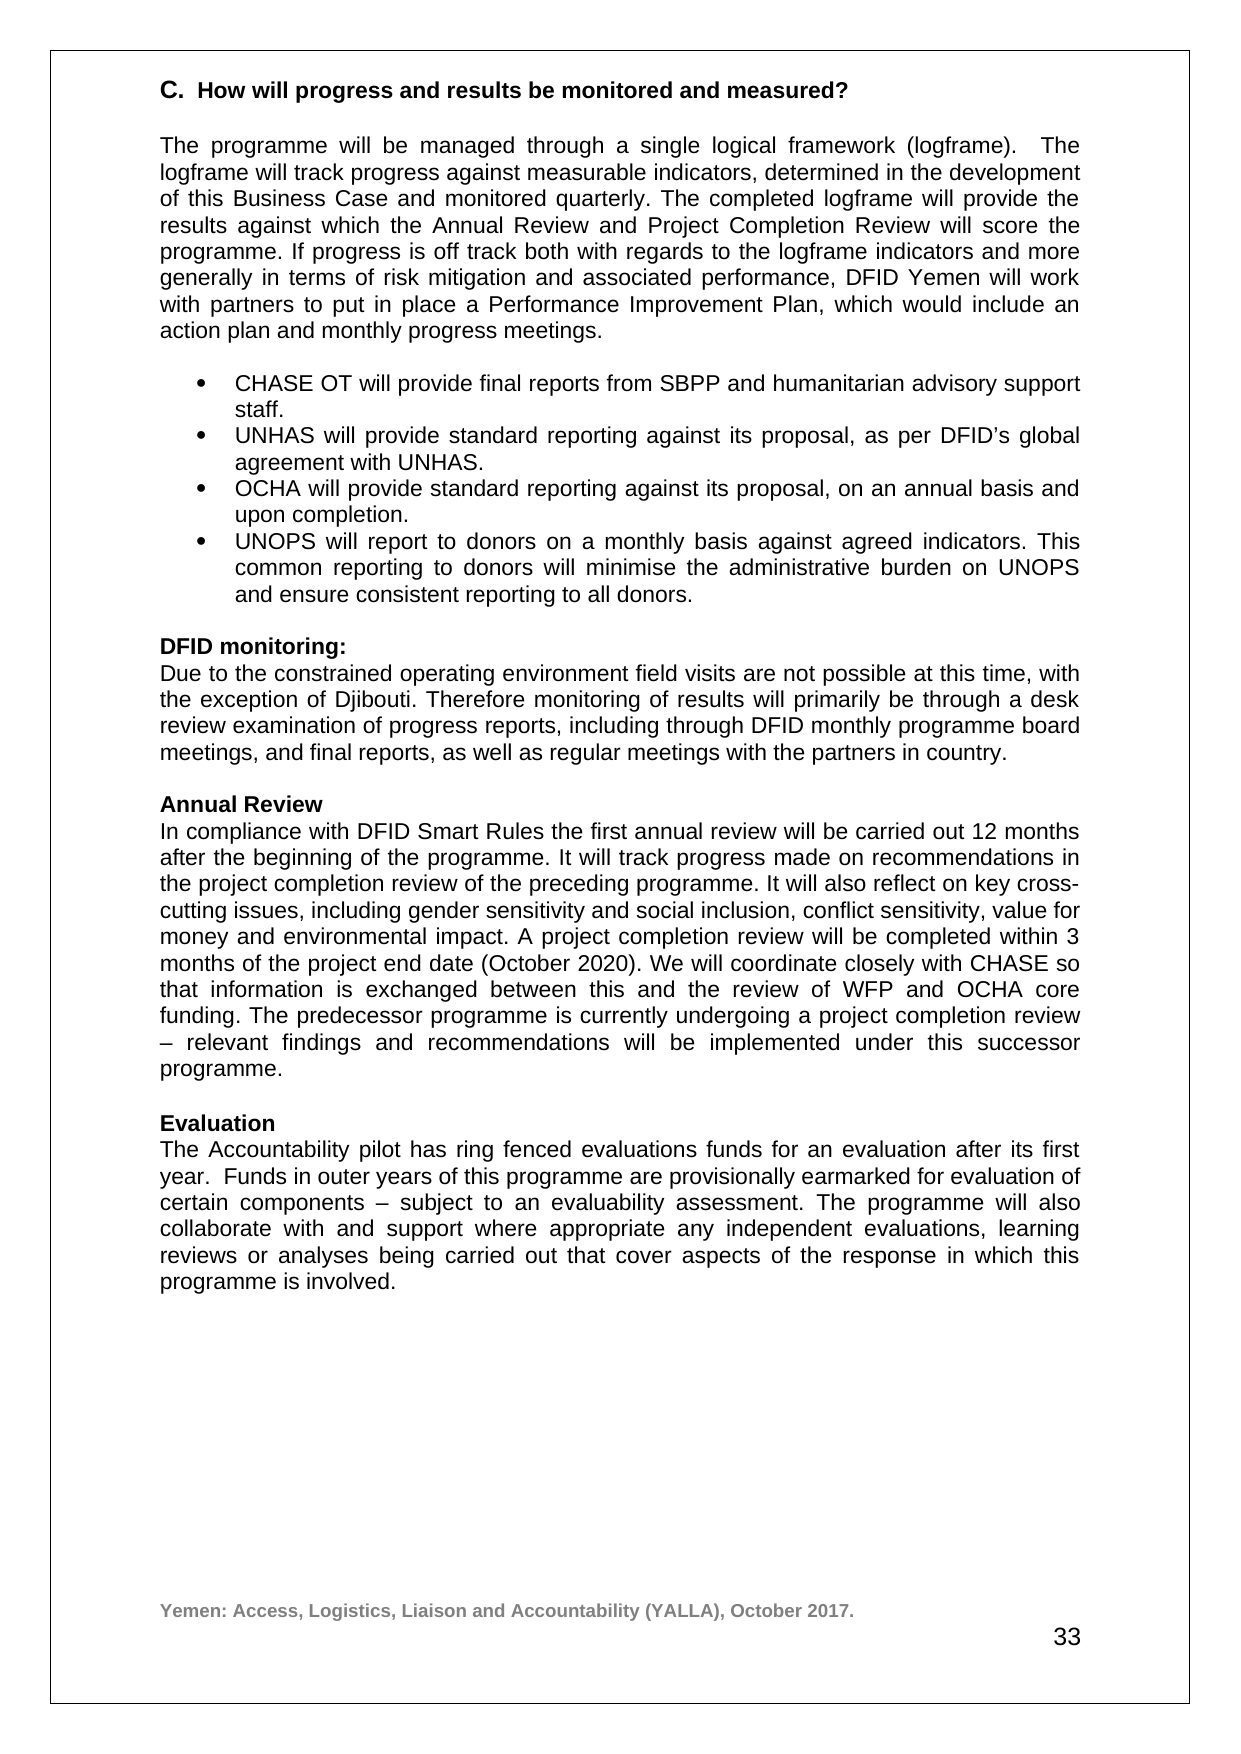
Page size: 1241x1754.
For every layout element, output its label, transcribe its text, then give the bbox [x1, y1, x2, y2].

text DFID monitoring: [159, 633, 1081, 659]
list UNHAS will provide standard reporting against its proposal, as per DFID’s global agreement with UNHAS. [197, 422, 1081, 475]
list UNOPS will report to donors on a monthly basis against agreed indicators. This common reporting to donors will minimise the administrative burden on UNOPS and ensure consistent reporting to all donors. [197, 528, 1081, 607]
text Annual Review [159, 791, 1081, 818]
text Evaluation [159, 1110, 1081, 1136]
list CHASE OT will provide final reports from SBPP and humanitarian advisory support staff. [197, 370, 1081, 422]
list OCHA will provide standard reporting against its proposal, on an annual basis and upon completion. [197, 475, 1081, 528]
text The programme will be managed through a single logical framework (logframe). The logframe will track progress against measurable indicators, determined in the development of this Business Case and monitored quarterly. The completed logframe will provide the results against which the Annual Review and Project Completion Review will score the programme. If progress is off track both with regards to the logframe indicators and more generally in terms of risk mitigation and associated performance, DFID Yemen will work with partners to put in place a Performance Improvement Plan, which would include an action plan and monthly progress meetings. [159, 132, 1081, 343]
text In compliance with DFID Smart Rules the first annual review will be carried out 12 months after the beginning of the programme. It will track progress made on recommendations in the project completion review of the preceding programme. It will also reflect on key cross-cutting issues, including gender sensitivity and social inclusion, conflict sensitivity, value for money and environmental impact. A project completion review will be completed within 3 months of the project end date (October 2020). We will coordinate closely with CHASE so that information is exchanged between this and the review of WFP and OCHA core funding. The predecessor programme is currently undergoing a project completion review – relevant findings and recommendations will be implemented under this successor programme. [159, 818, 1081, 1081]
list How will progress and results be monitored and measured? [159, 75, 1081, 104]
text Due to the constrained operating environment field visits are not possible at this time, with the exception of Djibouti. Therefore monitoring of results will primarily be through a desk review examination of progress reports, including through DFID monthly programme board meetings, and final reports, as well as regular meetings with the partners in country. [159, 659, 1081, 765]
text The Accountability pilot has ring fenced evaluations funds for an evaluation after its first year. Funds in outer years of this programme are provisionally earmarked for evaluation of certain components – subject to an evaluability assessment. The programme will also collaborate with and support where appropriate any independent evaluations, learning reviews or analyses being carried out that cover aspects of the response in which this programme is involved. [159, 1136, 1081, 1294]
